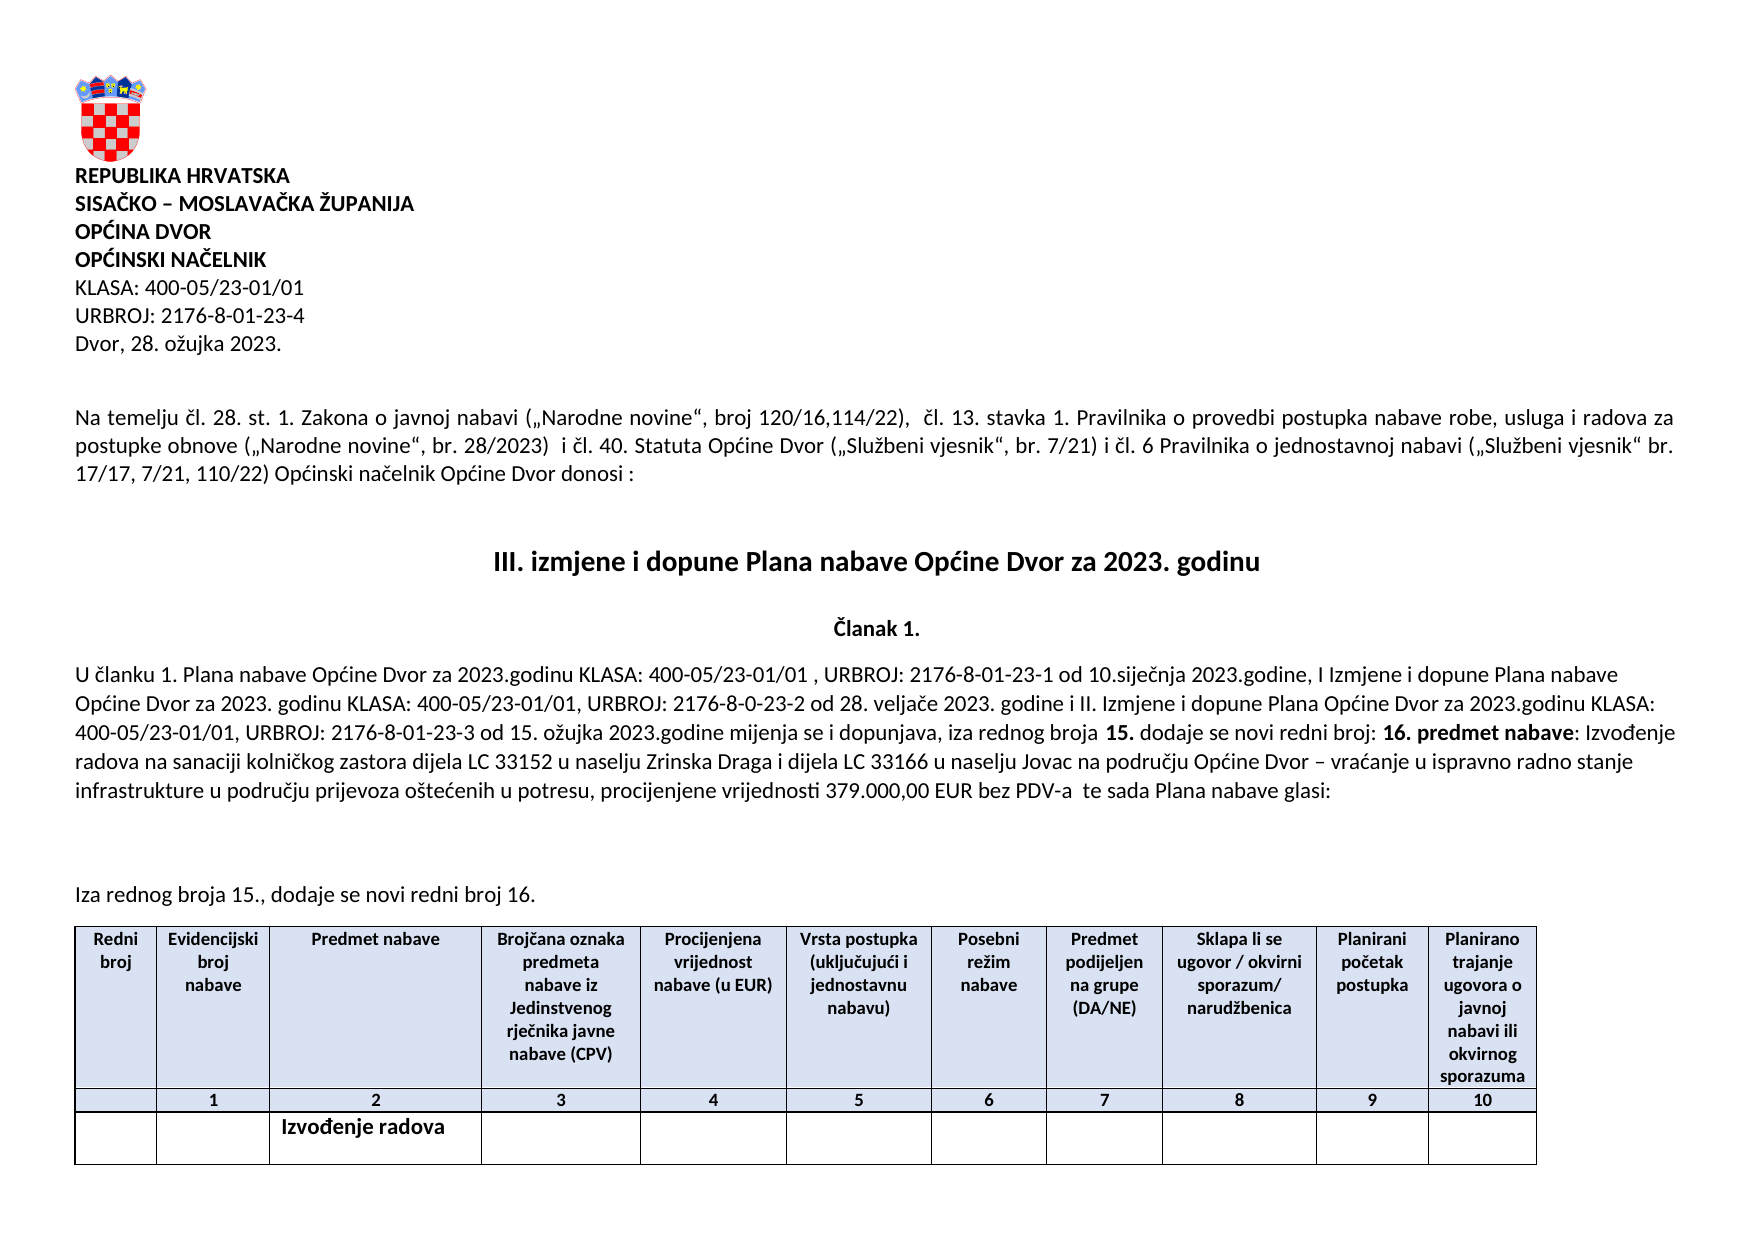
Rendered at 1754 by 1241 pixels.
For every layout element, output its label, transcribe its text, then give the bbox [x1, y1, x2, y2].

table_header Redni broj [76, 927, 156, 1087]
table_header Vrsta postupka (uključujući i jednostavnu nabavu) [787, 927, 931, 1087]
table_cell [76, 1089, 156, 1111]
table_header Evidencijski broj nabave [157, 927, 269, 1087]
text Članak 1. [75, 614, 1679, 642]
table_cell [932, 1113, 1046, 1164]
table_header Procijenjena vrijednost nabave (u EUR) [641, 927, 786, 1087]
table_cell 2 [270, 1089, 481, 1111]
table_cell 4 [641, 1089, 786, 1111]
table_cell [1163, 1113, 1316, 1164]
text SISAČKO – MOSLAVAČKA ŽUPANIJA [75, 189, 1679, 217]
table_cell [641, 1113, 786, 1164]
text REPUBLIKA HRVATSKA [75, 161, 1679, 189]
table_cell 6 [932, 1089, 1046, 1111]
table_header Brojčana oznaka predmeta nabave iz Jedinstvenog rječnika javne nabave (CPV) [482, 927, 640, 1087]
text Iza rednog broja 15., dodaje se novi redni broj 16. [75, 851, 1679, 908]
table_cell [76, 1113, 156, 1164]
table_cell [1047, 1113, 1162, 1164]
text III. izmjene i dopune Plana nabave Općine Dvor za 2023. godinu [75, 543, 1679, 579]
text Dvor, 28. ožujka 2023. [75, 329, 1679, 357]
table_header Posebni režim nabave [932, 927, 1046, 1087]
table_header Planirani početak postupka [1317, 927, 1428, 1087]
text U članku 1. Plana nabave Općine Dvor za 2023.godinu KLASA: 400-05/23-01/01 , URBROJ: 2176-8-01-23-1 od 10.siječnja 2023.godine, I Izmjene i dopune Plana nabave Općine Dvor za 2023. godinu KLASA: 400-05/23-01/01, URBROJ: 2176-8-0-23-2 od 28. veljače 2023. godine i II. Izmjene i dopune Plana Općine Dvor za 2023.godinu KLASA: 400-05/23-01/01, URBROJ: 2176-8-01-23-3 od 15. ožujka 2023.godine mijenja se i dopunjava, iza rednog broja 15. dodaje se novi redni broj: 16. predmet nabave: Izvođenje radova na sanaciji kolničkog zastora dijela LC 33152 u naselju Zrinska Draga i dijela LC 33166 u naselju Jovac na području Općine Dvor – vraćanje u ispravno radno stanje infrastrukture u području prijevoza oštećenih u potresu, procijenjene vrijednosti 379.000,00 EUR bez PDV-a te sada Plana nabave glasi: [75, 660, 1679, 833]
table_cell [1429, 1113, 1536, 1164]
table_header Planirano trajanje ugovora o javnoj nabavi ili okvirnog sporazuma [1429, 927, 1536, 1087]
table_cell [1317, 1113, 1428, 1164]
table_cell 9 [1317, 1089, 1428, 1111]
table_header Predmet podijeljen na grupe (DA/NE) [1047, 927, 1162, 1087]
table_cell [787, 1113, 931, 1164]
table_cell 5 [787, 1089, 931, 1111]
text OPĆINA DVOR [75, 217, 1679, 245]
table_cell Izvođenje radova [270, 1113, 481, 1164]
table_cell 3 [482, 1089, 640, 1111]
table_cell 7 [1047, 1089, 1162, 1111]
table_header Sklapa li se ugovor / okvirni sporazum/ narudžbenica [1163, 927, 1316, 1087]
table_cell 1 [157, 1089, 269, 1111]
text Na temelju čl. 28. st. 1. Zakona o javnoj nabavi („Narodne novine“, broj 120/16,114/22), čl. 13. stavka 1. Pravilnika o provedbi postupka nabave robe, usluga i radova za postupke obnove („Narodne novine“, br. 28/2023) i čl. 40. Statuta Općine Dvor („Službeni vjesnik“, br. 7/21) i čl. 6 Pravilnika o jednostavnoj nabavi („Službeni vjesnik“ br. 17/17, 7/21, 110/22) Općinski načelnik Općine Dvor donosi : [75, 403, 1679, 487]
table_header Predmet nabave [270, 927, 481, 1087]
text OPĆINSKI NAČELNIK [75, 245, 1679, 273]
table_cell [482, 1113, 640, 1164]
text URBROJ: 2176-8-01-23-4 [75, 301, 1679, 329]
text KLASA: 400-05/23-01/01 [75, 273, 1679, 301]
table_cell 10 [1429, 1089, 1536, 1111]
table_cell [157, 1113, 269, 1164]
table_cell 8 [1163, 1089, 1316, 1111]
